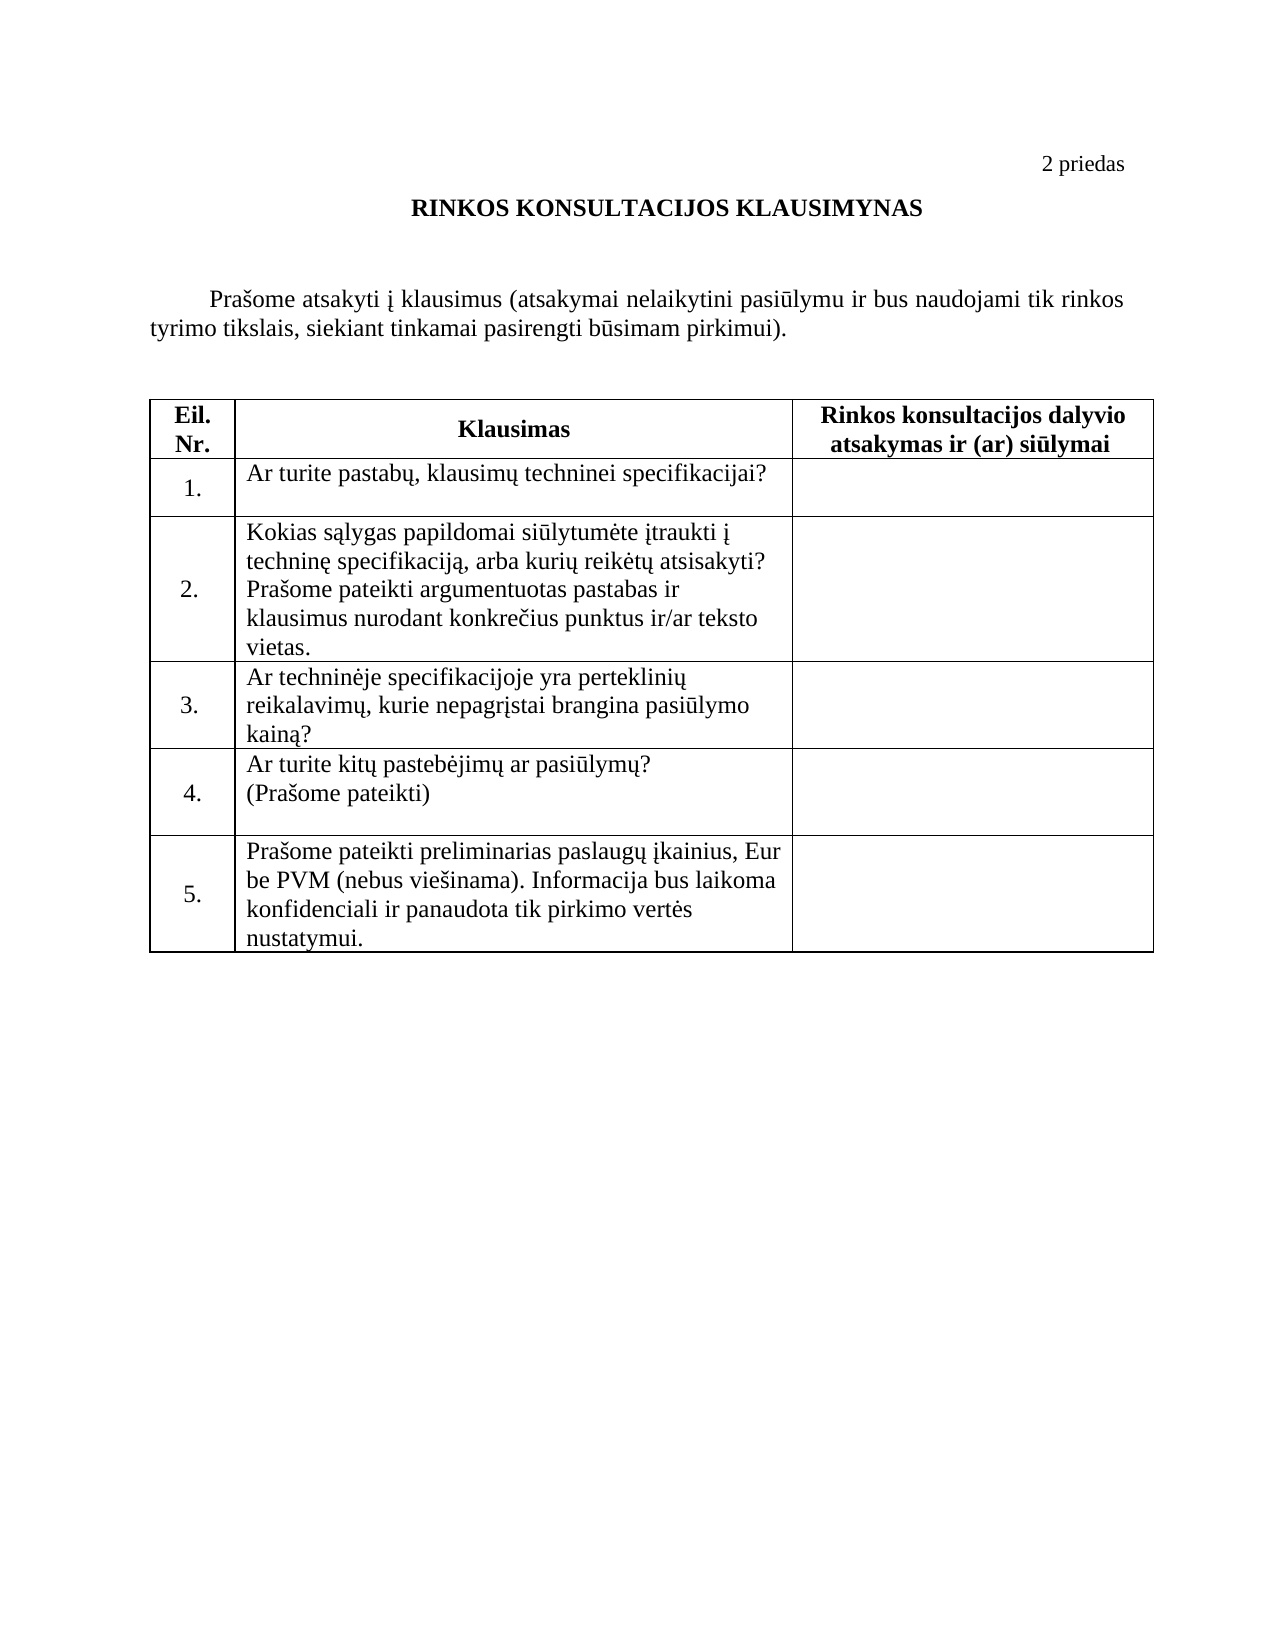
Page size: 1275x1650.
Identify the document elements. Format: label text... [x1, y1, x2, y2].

table_cell Ar turite kitų pastebėjimų ar pasiūlymų? (Prašome pateikti) [236, 749, 792, 835]
text Prašome atsakyti į klausimus (atsakymai nelaikytini pasiūlymu ir bus naudojami tik rinkos tyrimo tikslais, siekiant tinkamai pasirengti būsimam pirkimui). [150, 284, 1125, 341]
table_cell Prašome pateikti preliminarias paslaugų įkainius, Eur be PVM (nebus viešinama). Informacija bus laikoma konfidenciali ir panaudota tik pirkimo vertės nustatymui. [236, 836, 792, 951]
table_cell 3. [151, 662, 234, 748]
table_cell 5. [151, 836, 234, 951]
table_cell [793, 517, 1153, 661]
table_cell Ar techninėje specifikacijoje yra perteklinių reikalavimų, kurie nepagrįstai brangina pasiūlymo kainą? [236, 662, 792, 748]
table_cell 2. [151, 517, 234, 661]
table_cell [793, 749, 1153, 835]
table_cell 1. [151, 459, 234, 516]
text RINKOS KONSULTACIJOS KLAUSIMYNAS [150, 193, 1125, 222]
table_header Klausimas [236, 400, 792, 457]
table_cell [793, 662, 1153, 748]
table_cell Ar turite pastabų, klausimų techninei specifikacijai? [236, 459, 792, 516]
table_header Rinkos konsultacijos dalyvio atsakymas ir (ar) siūlymai [793, 400, 1153, 457]
text 2 priedas [150, 150, 1125, 176]
table_cell Kokias sąlygas papildomai siūlytumėte įtraukti į techninę specifikaciją, arba kurių reikėtų atsisakyti? Prašome pateikti argumentuotas pastabas ir klausimus nurodant konkrečius punktus ir/ar teksto vietas. [236, 517, 792, 661]
table_cell 4. [151, 749, 234, 835]
table_cell [793, 459, 1153, 516]
table_cell [793, 836, 1153, 951]
table_header Eil. Nr. [151, 400, 234, 457]
